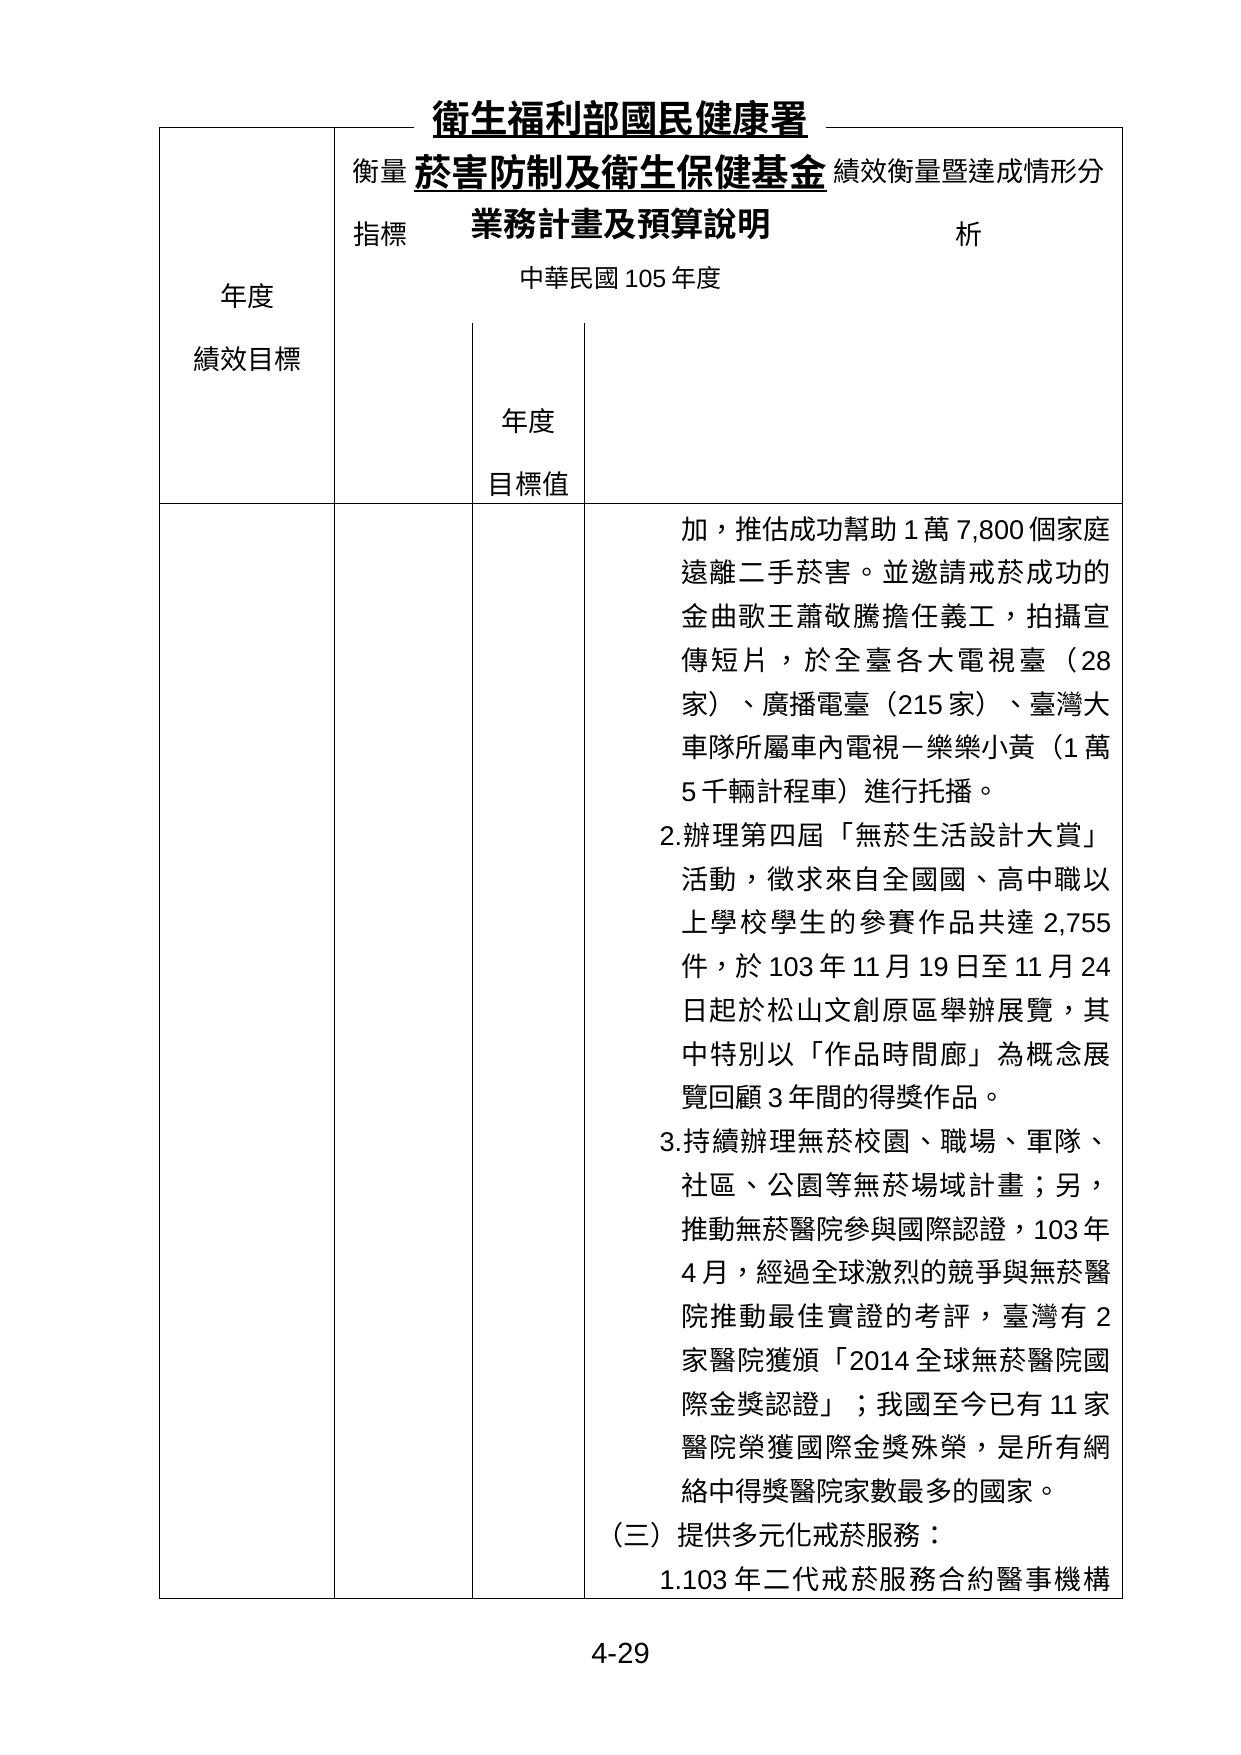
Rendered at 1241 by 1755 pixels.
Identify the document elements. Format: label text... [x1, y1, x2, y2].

table_cell [335, 504, 472, 1598]
table_header 年度 目標值 [473, 323, 584, 503]
table_cell 加，推估成功幫助1萬7,800個家庭遠離二手菸害。並邀請戒菸成功的金曲歌王蕭敬騰擔任義工，拍攝宣傳短片，於全臺各大電視臺（28家）、廣播電臺（215家）、臺灣大車隊所屬車內電視－樂樂小黃（1萬5千輛計程車）進行托播。 2.辦理第四屆「無菸生活設計大賞」活動，徵求來自全國國、高中職以上學校學生的參賽作品共達2,755件，於103年11月19日至11月24日起於松山文創原區舉辦展覽，其中特別以「作品時間廊」為概念展覽回顧3年間的得獎作品。 3.持續辦理無菸校園、職場、軍隊、社區、公園等無菸場域計畫；另，推動無菸醫院參與國際認證，103年4月，經過全球激烈的競爭與無菸醫院推動最佳實證的考評，臺灣有2家醫院獲頒「2014全球無菸醫院國際金獎認證」；我國至今已有11家醫院榮獲國際金獎殊榮，是所有網絡中得獎醫院家數最多的國家。 （三）提供多元化戒菸服務： 1.103年二代戒菸服務合約醫事機構 [585, 504, 1122, 1598]
table_header 衡量指標 [335, 128, 472, 503]
table_cell [473, 504, 584, 1598]
table_cell [160, 504, 334, 1598]
table_header 績效衡量暨達成情形分析 [585, 128, 1122, 503]
table_header 年度 績效目標 [160, 128, 334, 503]
